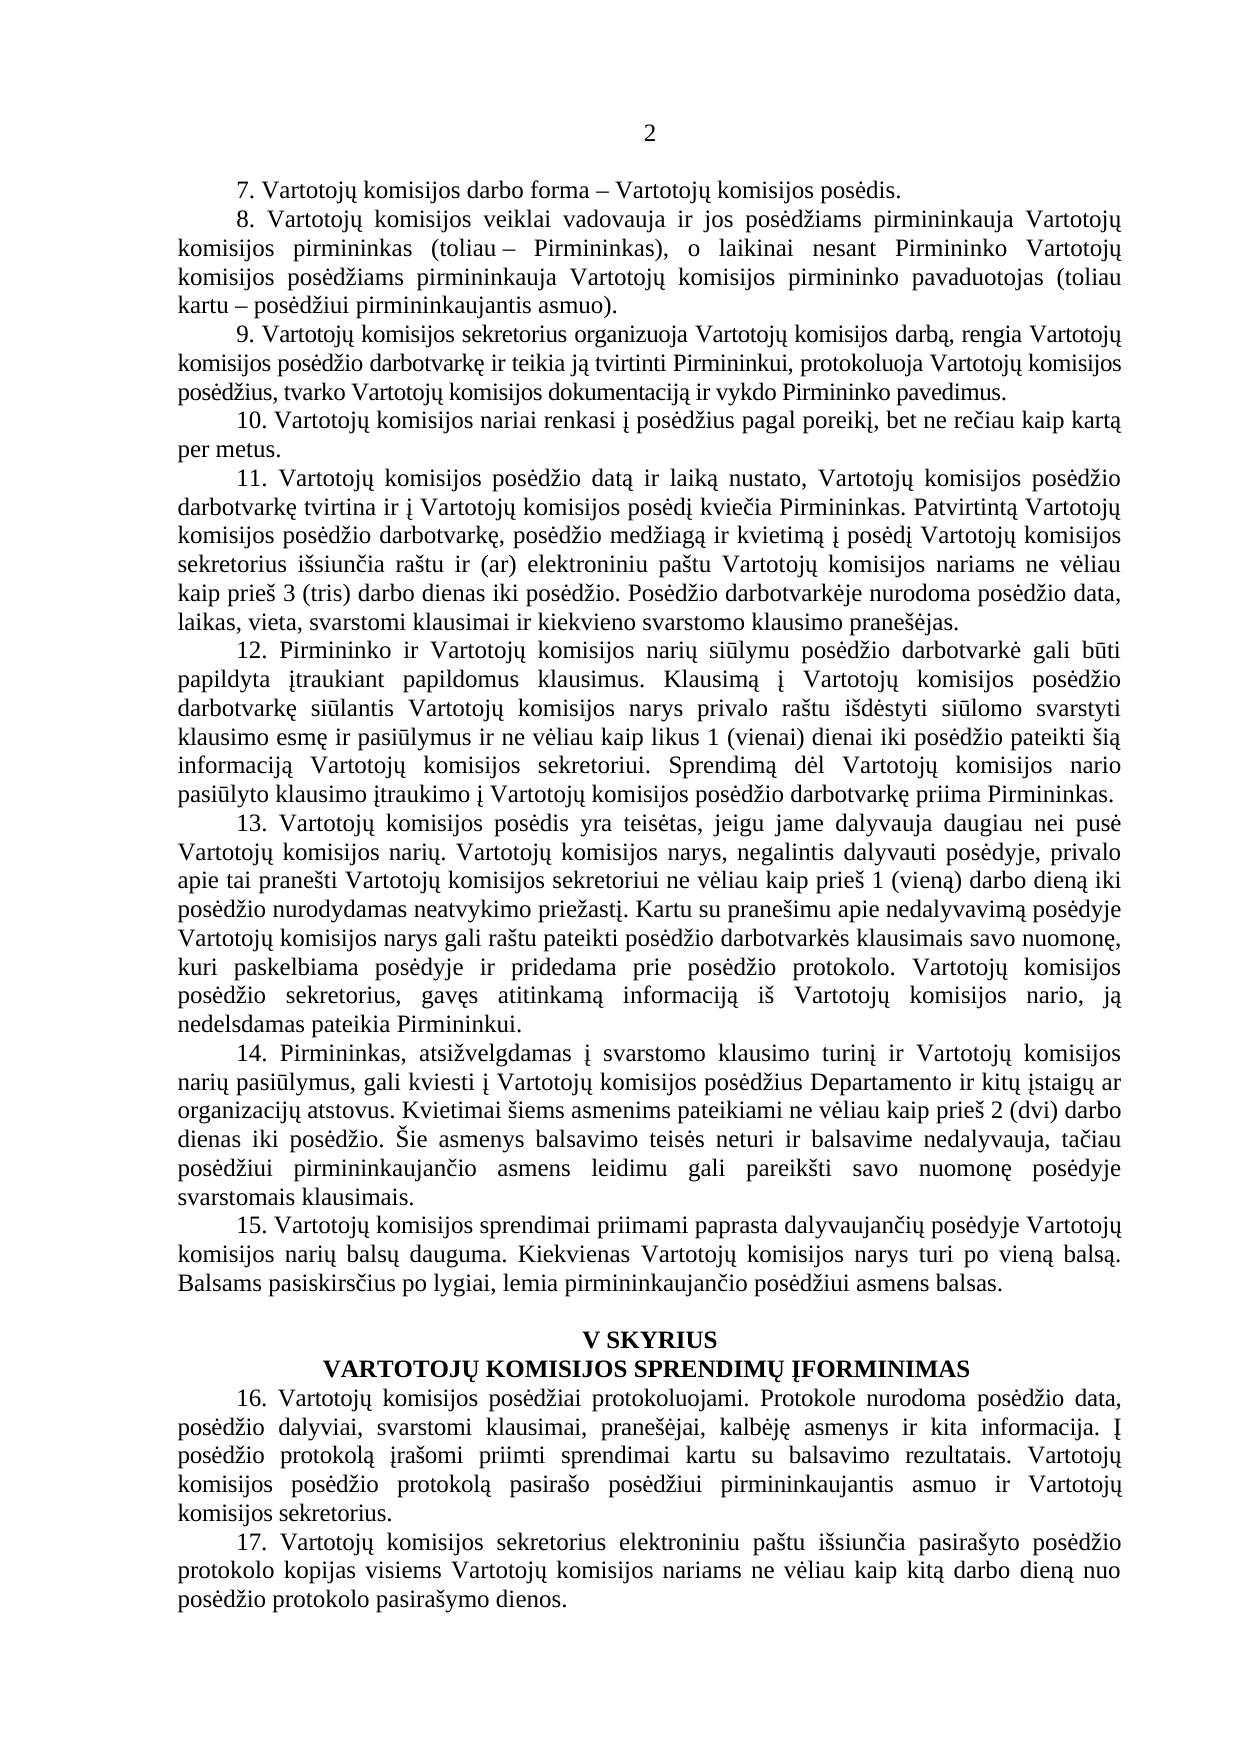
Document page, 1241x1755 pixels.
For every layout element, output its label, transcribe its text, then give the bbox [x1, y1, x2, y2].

text 11. Vartotojų komisijos posėdžio datą ir laiką nustato, Vartotojų komisijos posėdžio darbotvarkę tvirtina ir į Vartotojų komisijos posėdį kviečia Pirmininkas. Patvirtintą Vartotojų komisijos posėdžio darbotvarkę, posėdžio medžiagą ir kvietimą į posėdį Vartotojų komisijos sekretorius išsiunčia raštu ir (ar) elektroniniu paštu Vartotojų komisijos nariams ne vėliau kaip prieš 3 (tris) darbo dienas iki posėdžio. Posėdžio darbotvarkėje nurodoma posėdžio data, laikas, vieta, svarstomi klausimai ir kiekvieno svarstomo klausimo pranešėjas. [177, 463, 1122, 636]
text V SKYRIUS [177, 1326, 1122, 1354]
text 7. Vartotojų komisijos darbo forma – Vartotojų komisijos posėdis. [177, 176, 1122, 204]
text 9. Vartotojų komisijos sekretorius organizuoja Vartotojų komisijos darbą, rengia Vartotojų komisijos posėdžio darbotvarkę ir teikia ją tvirtinti Pirmininkui, protokoluoja Vartotojų komisijos posėdžius, tvarko Vartotojų komisijos dokumentaciją ir vykdo Pirmininko pavedimus. [177, 319, 1122, 406]
text 16. Vartotojų komisijos posėdžiai protokoluojami. Protokole nurodoma posėdžio data, posėdžio dalyviai, svarstomi klausimai, pranešėjai, kalbėję asmenys ir kita informacija. Į posėdžio protokolą įrašomi priimti sprendimai kartu su balsavimo rezultatais. Vartotojų komisijos posėdžio protokolą pasirašo posėdžiui pirmininkaujantis asmuo ir Vartotojų komisijos sekretorius. [177, 1383, 1122, 1527]
text 15. Vartotojų komisijos sprendimai priimami paprasta dalyvaujančių posėdyje Vartotojų komisijos narių balsų dauguma. Kiekvienas Vartotojų komisijos narys turi po vieną balsą. Balsams pasiskirsčius po lygiai, lemia pirmininkaujančio posėdžiui asmens balsas. [177, 1211, 1122, 1297]
text 12. Pirmininko ir Vartotojų komisijos narių siūlymu posėdžio darbotvarkė gali būti papildyta įtraukiant papildomus klausimus. Klausimą į Vartotojų komisijos posėdžio darbotvarkę siūlantis Vartotojų komisijos narys privalo raštu išdėstyti siūlomo svarstyti klausimo esmę ir pasiūlymus ir ne vėliau kaip likus 1 (vienai) dienai iki posėdžio pateikti šią informaciją Vartotojų komisijos sekretoriui. Sprendimą dėl Vartotojų komisijos nario pasiūlyto klausimo įtraukimo į Vartotojų komisijos posėdžio darbotvarkę priima Pirmininkas. [177, 636, 1122, 808]
text 13. Vartotojų komisijos posėdis yra teisėtas, jeigu jame dalyvauja daugiau nei pusė Vartotojų komisijos narių. Vartotojų komisijos narys, negalintis dalyvauti posėdyje, privalo apie tai pranešti Vartotojų komisijos sekretoriui ne vėliau kaip prieš 1 (vieną) darbo dieną iki posėdžio nurodydamas neatvykimo priežastį. Kartu su pranešimu apie nedalyvavimą posėdyje Vartotojų komisijos narys gali raštu pateikti posėdžio darbotvarkės klausimais savo nuomonę, kuri paskelbiama posėdyje ir pridedama prie posėdžio protokolo. Vartotojų komisijos posėdžio sekretorius, gavęs atitinkamą informaciją iš Vartotojų komisijos nario, ją nedelsdamas pateikia Pirmininkui. [177, 808, 1122, 1038]
text 10. Vartotojų komisijos nariai renkasi į posėdžius pagal poreikį, bet ne rečiau kaip kartą per metus. [177, 406, 1122, 463]
text VARTOTOJŲ KOMISIJOS SPRENDIMŲ ĮFORMINIMAS [177, 1354, 1122, 1383]
text 17. Vartotojų komisijos sekretorius elektroniniu paštu išsiunčia pasirašyto posėdžio protokolo kopijas visiems Vartotojų komisijos nariams ne vėliau kaip kitą darbo dieną nuo posėdžio protokolo pasirašymo dienos. [177, 1527, 1122, 1613]
text 8. Vartotojų komisijos veiklai vadovauja ir jos posėdžiams pirmininkauja Vartotojų komisijos pirmininkas (toliau – Pirmininkas), o laikinai nesant Pirmininko Vartotojų komisijos posėdžiams pirmininkauja Vartotojų komisijos pirmininko pavaduotojas (toliau kartu – posėdžiui pirmininkaujantis asmuo). [177, 204, 1122, 319]
text 14. Pirmininkas, atsižvelgdamas į svarstomo klausimo turinį ir Vartotojų komisijos narių pasiūlymus, gali kviesti į Vartotojų komisijos posėdžius Departamento ir kitų įstaigų ar organizacijų atstovus. Kvietimai šiems asmenims pateikiami ne vėliau kaip prieš 2 (dvi) darbo dienas iki posėdžio. Šie asmenys balsavimo teisės neturi ir balsavime nedalyvauja, tačiau posėdžiui pirmininkaujančio asmens leidimu gali pareikšti savo nuomonę posėdyje svarstomais klausimais. [177, 1038, 1122, 1211]
